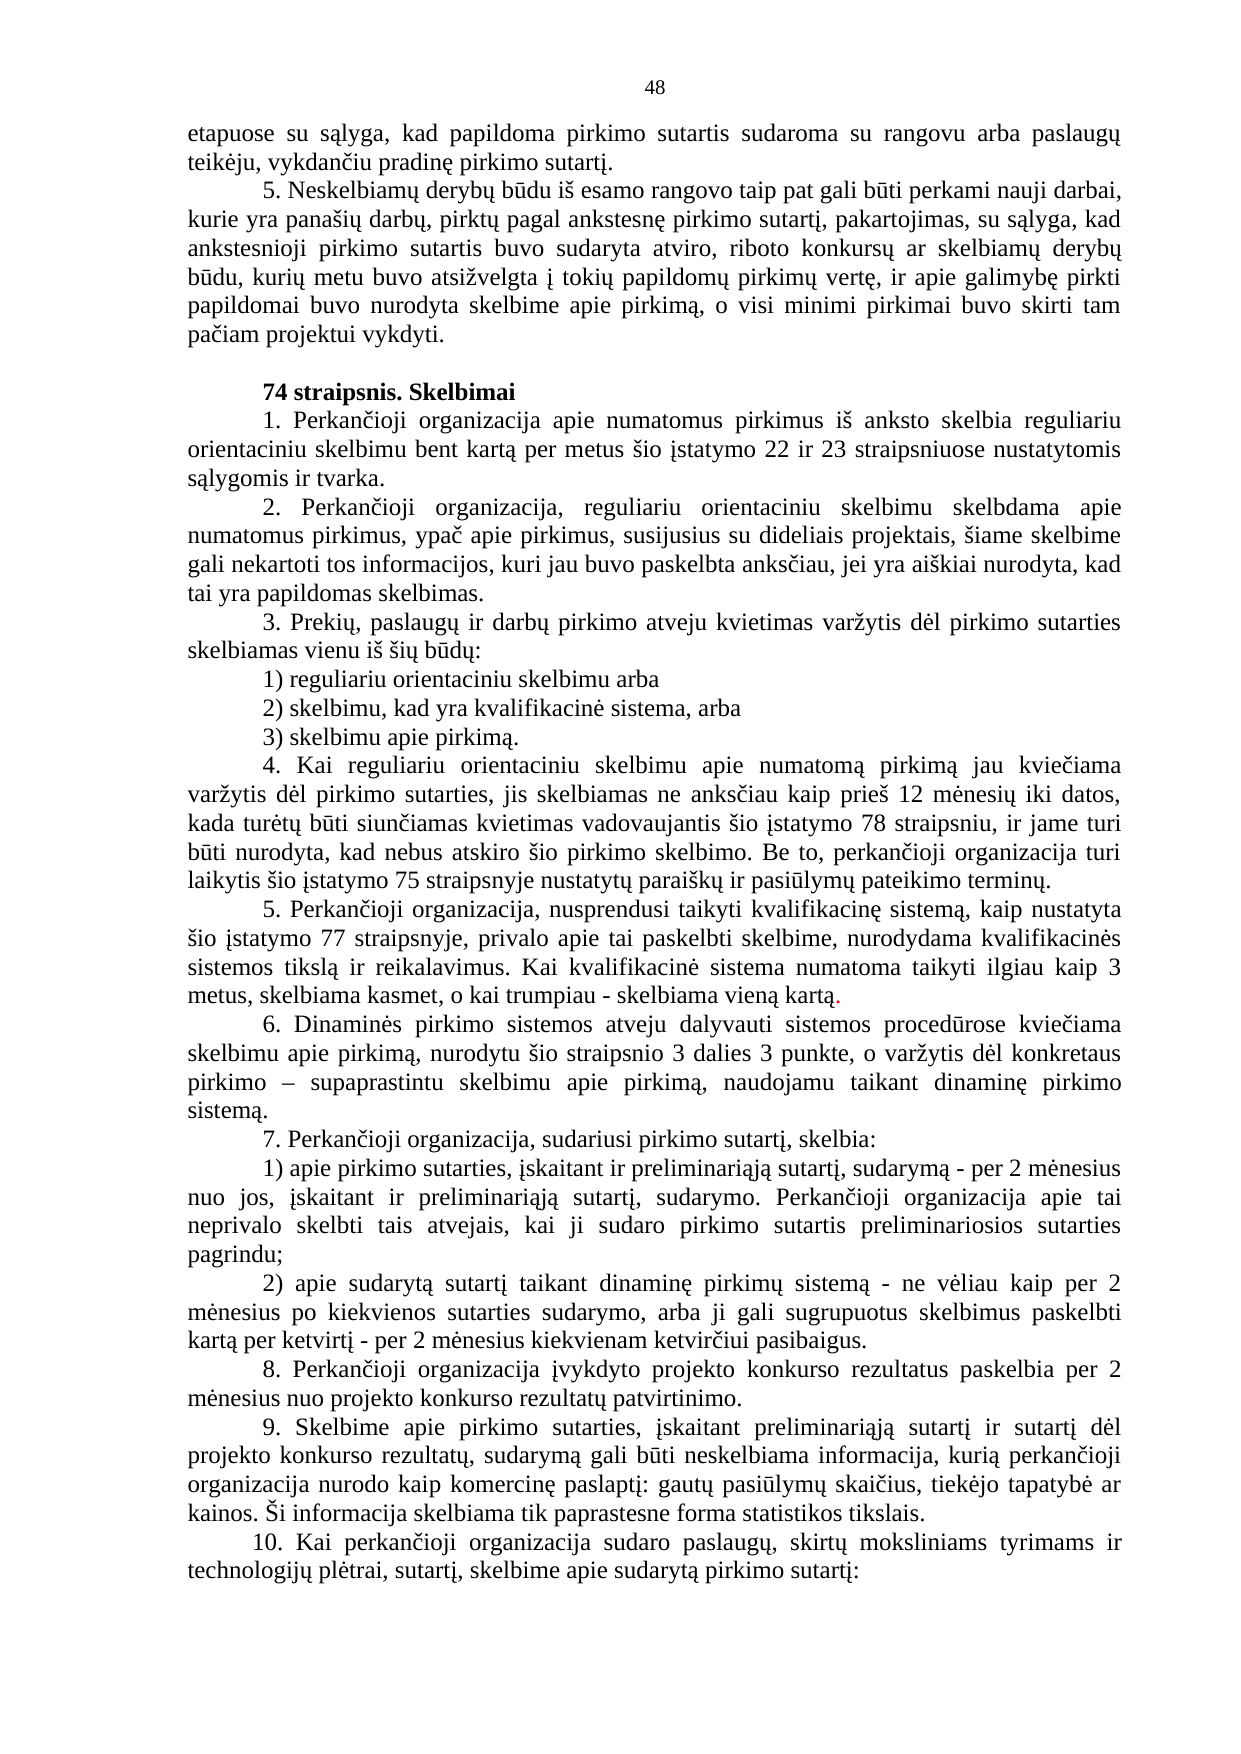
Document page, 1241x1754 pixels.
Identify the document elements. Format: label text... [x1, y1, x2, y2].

text 5. Perkančioji organizacija, nusprendusi taikyti kvalifikacinę sistemą, kaip nustatyta šio įstatymo 77 straipsnyje, privalo apie tai paskelbti skelbime, nurodydama kvalifikacinės sistemos tikslą ir reikalavimus. Kai kvalifikacinė sistema numatoma taikyti ilgiau kaip 3 metus, skelbiama kasmet, o kai trumpiau - skelbiama vieną kartą. [187, 894, 1122, 1009]
text 3. Prekių, paslaugų ir darbų pirkimo atveju kvietimas varžytis dėl pirkimo sutarties skelbiamas vienu iš šių būdų: [187, 607, 1122, 664]
text 5. Neskelbiamų derybų būdu iš esamo rangovo taip pat gali būti perkami nauji darbai, kurie yra panašių darbų, pirktų pagal ankstesnę pirkimo sutartį, pakartojimas, su sąlyga, kad ankstesnioji pirkimo sutartis buvo sudaryta atviro, riboto konkursų ar skelbiamų derybų būdu, kurių metu buvo atsižvelgta į tokių papildomų pirkimų vertę, ir apie galimybę pirkti papildomai buvo nurodyta skelbime apie pirkimą, o visi minimi pirkimai buvo skirti tam pačiam projektui vykdyti. [187, 176, 1122, 348]
text 74 straipsnis. Skelbimai [187, 377, 1122, 406]
text 7. Perkančioji organizacija, sudariusi pirkimo sutartį, skelbia: [187, 1124, 1122, 1153]
text 1. Perkančioji organizacija apie numatomus pirkimus iš anksto skelbia reguliariu orientaciniu skelbimu bent kartą per metus šio įstatymo 22 ir 23 straipsniuose nustatytomis sąlygomis ir tvarka. [187, 406, 1122, 492]
text 3) skelbimu apie pirkimą. [187, 722, 1122, 751]
text 1) apie pirkimo sutarties, įskaitant ir preliminariąją sutartį, sudarymą - per 2 mėnesius nuo jos, įskaitant ir preliminariąją sutartį, sudarymo. Perkančioji organizacija apie tai neprivalo skelbti tais atvejais, kai ji sudaro pirkimo sutartis preliminariosios sutarties pagrindu; [187, 1153, 1122, 1268]
text 2. Perkančioji organizacija, reguliariu orientaciniu skelbimu skelbdama apie numatomus pirkimus, ypač apie pirkimus, susijusius su dideliais projektais, šiame skelbime gali nekartoti tos informacijos, kuri jau buvo paskelbta anksčiau, jei yra aiškiai nurodyta, kad tai yra papildomas skelbimas. [187, 492, 1122, 607]
text 9. Skelbime apie pirkimo sutarties, įskaitant preliminariąją sutartį ir sutartį dėl projekto konkurso rezultatų, sudarymą gali būti neskelbiama informacija, kurią perkančioji organizacija nurodo kaip komercinę paslaptį: gautų pasiūlymų skaičius, tiekėjo tapatybė ar kainos. Ši informacija skelbiama tik paprastesne forma statistikos tikslais. [187, 1412, 1122, 1527]
text 6. Dinaminės pirkimo sistemos atveju dalyvauti sistemos procedūrose kviečiama skelbimu apie pirkimą, nurodytu šio straipsnio 3 dalies 3 punkte, o varžytis dėl konkretaus pirkimo – supaprastintu skelbimu apie pirkimą, naudojamu taikant dinaminę pirkimo sistemą. [187, 1009, 1122, 1124]
text 4. Kai reguliariu orientaciniu skelbimu apie numatomą pirkimą jau kviečiama varžytis dėl pirkimo sutarties, jis skelbiamas ne anksčiau kaip prieš 12 mėnesių iki datos, kada turėtų būti siunčiamas kvietimas vadovaujantis šio įstatymo 78 straipsniu, ir jame turi būti nurodyta, kad nebus atskiro šio pirkimo skelbimo. Be to, perkančioji organizacija turi laikytis šio įstatymo 75 straipsnyje nustatytų paraiškų ir pasiūlymų pateikimo terminų. [187, 751, 1122, 894]
text etapuose su sąlyga, kad papildoma pirkimo sutartis sudaroma su rangovu arba paslaugų teikėju, vykdančiu pradinę pirkimo sutartį. [187, 118, 1122, 176]
text 1) reguliariu orientaciniu skelbimu arba [187, 664, 1122, 693]
text 8. Perkančioji organizacija įvykdyto projekto konkurso rezultatus paskelbia per 2 mėnesius nuo projekto konkurso rezultatų patvirtinimo. [187, 1354, 1122, 1412]
text 2) apie sudarytą sutartį taikant dinaminę pirkimų sistemą - ne vėliau kaip per 2 mėnesius po kiekvienos sutarties sudarymo, arba ji gali sugrupuotus skelbimus paskelbti kartą per ketvirtį - per 2 mėnesius kiekvienam ketvirčiui pasibaigus. [187, 1268, 1122, 1354]
text 10. Kai perkančioji organizacija sudaro paslaugų, skirtų moksliniams tyrimams ir technologijų plėtrai, sutartį, skelbime apie sudarytą pirkimo sutartį: [187, 1527, 1122, 1584]
text 2) skelbimu, kad yra kvalifikacinė sistema, arba [187, 693, 1122, 722]
